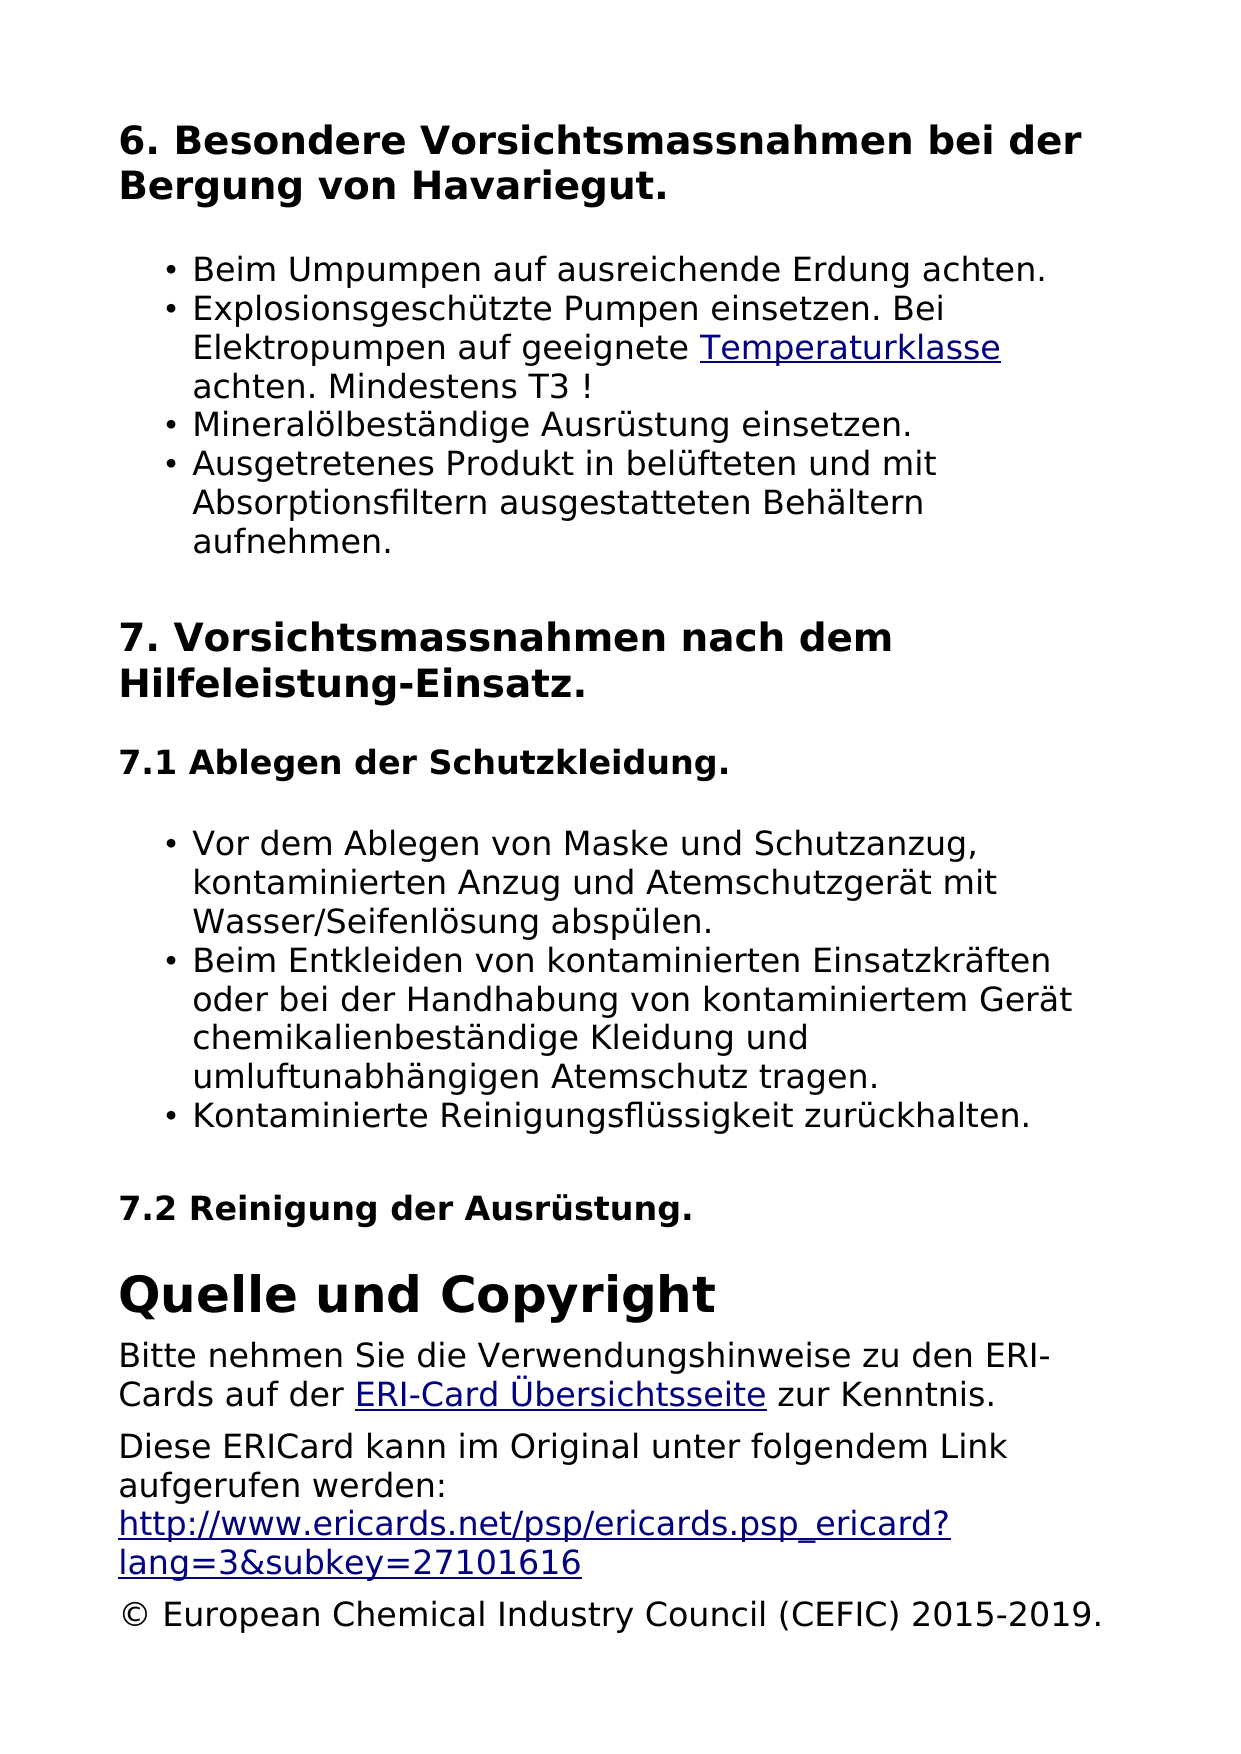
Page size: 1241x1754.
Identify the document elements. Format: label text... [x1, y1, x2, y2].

list Kontaminierte Reinigungsflüssigkeit zurückhalten. [177, 1097, 1122, 1135]
text Bitte nehmen Sie die Verwendungshinweise zu den ERI-Cards auf der ERI-Card Übersichtsseite zur Kenntnis. [118, 1337, 1122, 1415]
subtitle 7.1 Ablegen der Schutzkleidung. [118, 744, 1122, 783]
list Vor dem Ablegen von Maske und Schutzanzug, kontaminierten Anzug und Atemschutzgerät mit Wasser/Seifenlösung abspülen. [177, 824, 1122, 941]
list Mineralölbeständige Ausrüstung einsetzen. [177, 406, 1122, 445]
list Beim Entkleiden von kontaminierten Einsatzkräften oder bei der Handhabung von kontaminiertem Gerät chemikalienbeständige Kleidung und umluftunabhängigen Atemschutz tragen. [177, 941, 1122, 1097]
list Beim Umpumpen auf ausreichende Erdung achten. [177, 251, 1122, 289]
subtitle 7.2 Reinigung der Ausrüstung. [118, 1190, 1122, 1229]
list Ausgetretenes Produkt in belüfteten und mit Absorptionsfiltern ausgestatteten Behältern aufnehmen. [177, 445, 1122, 561]
list Explosionsgeschützte Pumpen einsetzen. Bei Elektropumpen auf geeignete Temperaturklasse achten. Mindestens T3 ! [177, 289, 1122, 406]
subtitle 7. Vorsichtsmassnahmen nach dem Hilfeleistung-Einsatz. [118, 616, 1122, 706]
subtitle Quelle und Copyright [118, 1266, 1122, 1324]
text © European Chemical Industry Council (CEFIC) 2015-2019. [118, 1595, 1122, 1634]
subtitle 6. Besondere Vorsichtsmassnahmen bei der Bergung von Havariegut. [118, 118, 1122, 208]
text Diese ERICard kann im Original unter folgendem Link aufgerufen werden: http://www.ericards.net/psp/ericards.psp_ericard?lang=3&subkey=27101616 [118, 1427, 1122, 1583]
